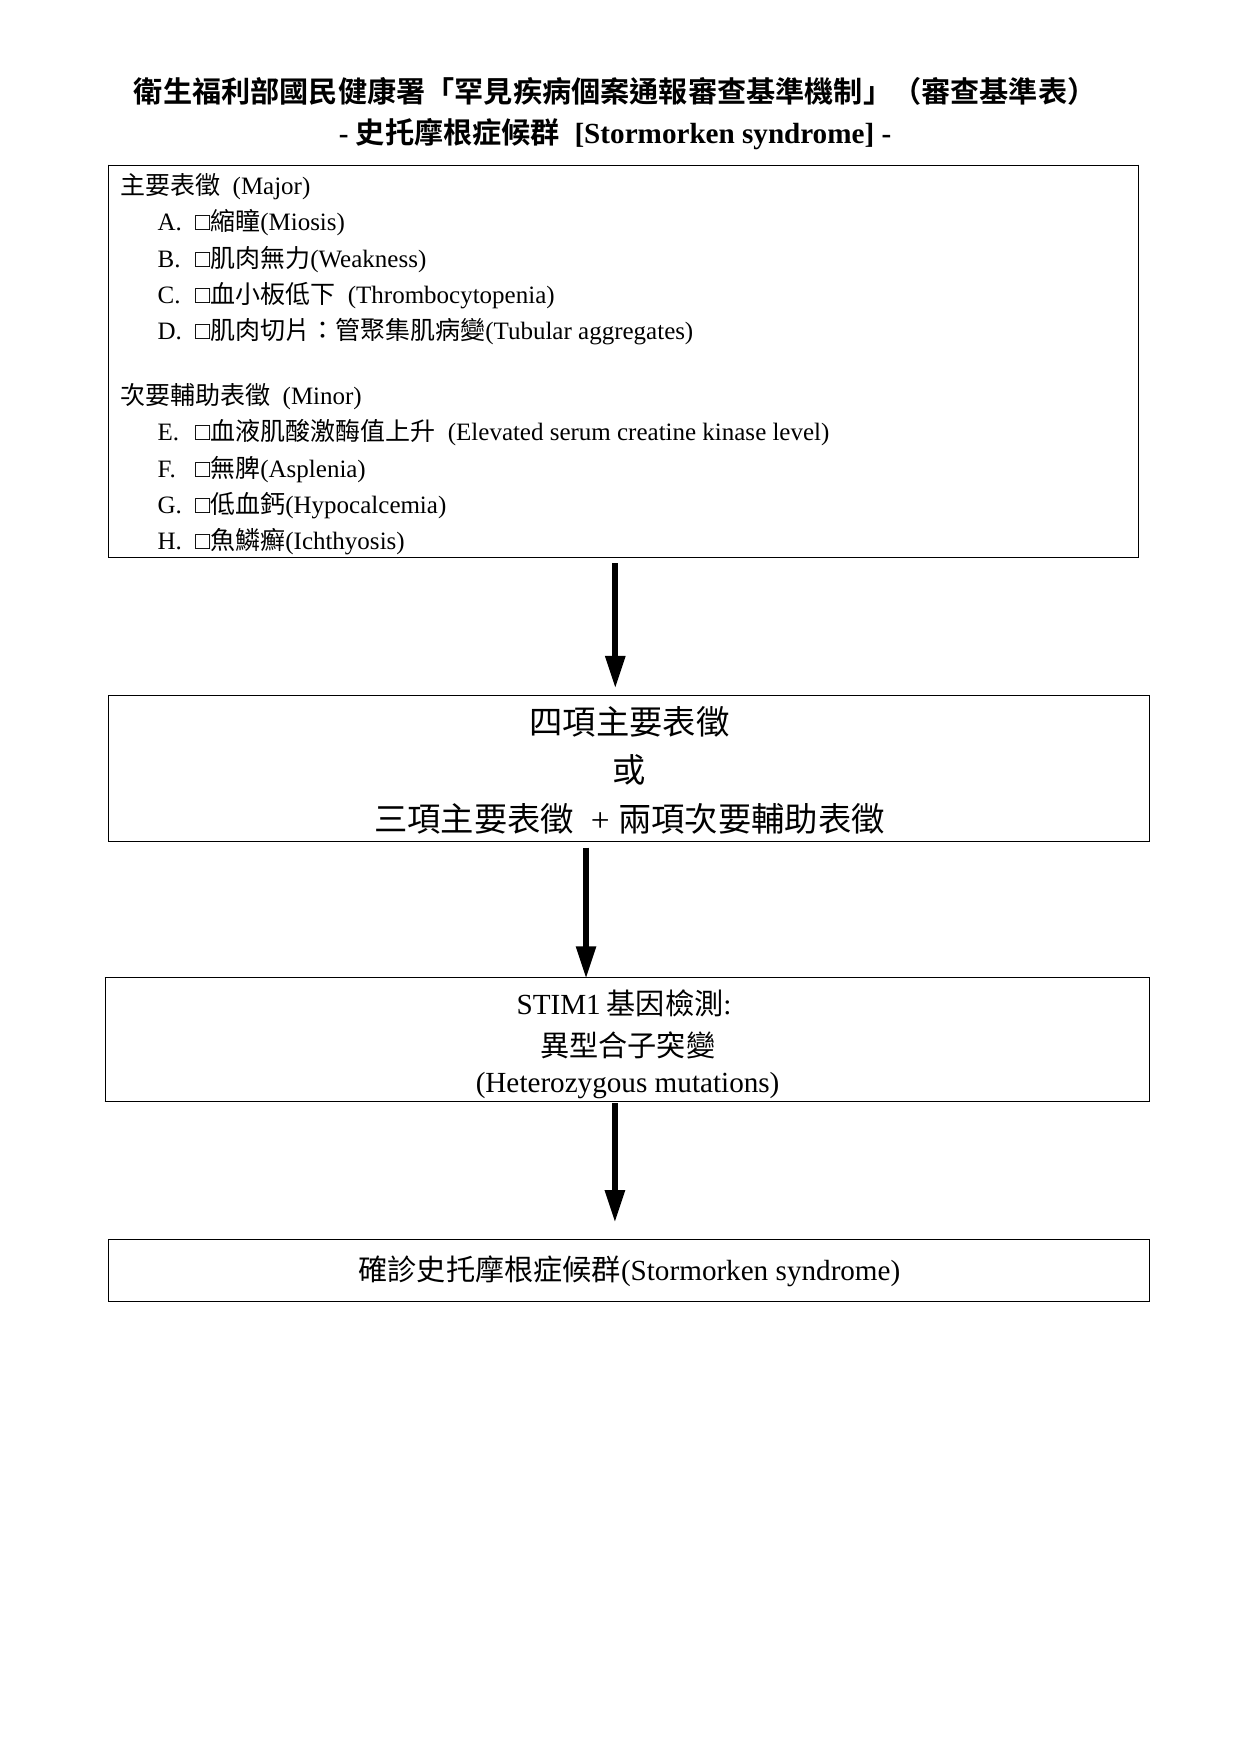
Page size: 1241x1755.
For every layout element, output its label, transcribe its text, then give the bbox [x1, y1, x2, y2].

table_header 確診史托摩根症候群(Stormorken syndrome) [109, 1240, 1149, 1301]
text - 史托摩根症候群 [Stormorken syndrome] - [79, 110, 1151, 152]
table_header STIM1基因檢測: 異型合子突變 (Heterozygous mutations) [106, 978, 1149, 1101]
table_header 主要表徵 (Major) □縮瞳(Miosis) □肌肉無力(Weakness) □血小板低下 (Thrombocytopenia) □肌肉切片：管聚集肌病變(Tubular aggregates) 次要輔助表徵 (Minor) □血液肌酸激酶值上升 (Elevated serum creatine kinase level) □無脾(Asplenia) □低血鈣(Hypocalcemia) □魚鱗癬(Ichthyosis) [109, 166, 1138, 557]
text 衛生福利部國民健康署「罕見疾病個案通報審查基準機制」（審查基準表） [79, 69, 1151, 110]
table_header 四項主要表徵 或 三項主要表徵 + 兩項次要輔助表徵 [109, 696, 1149, 841]
